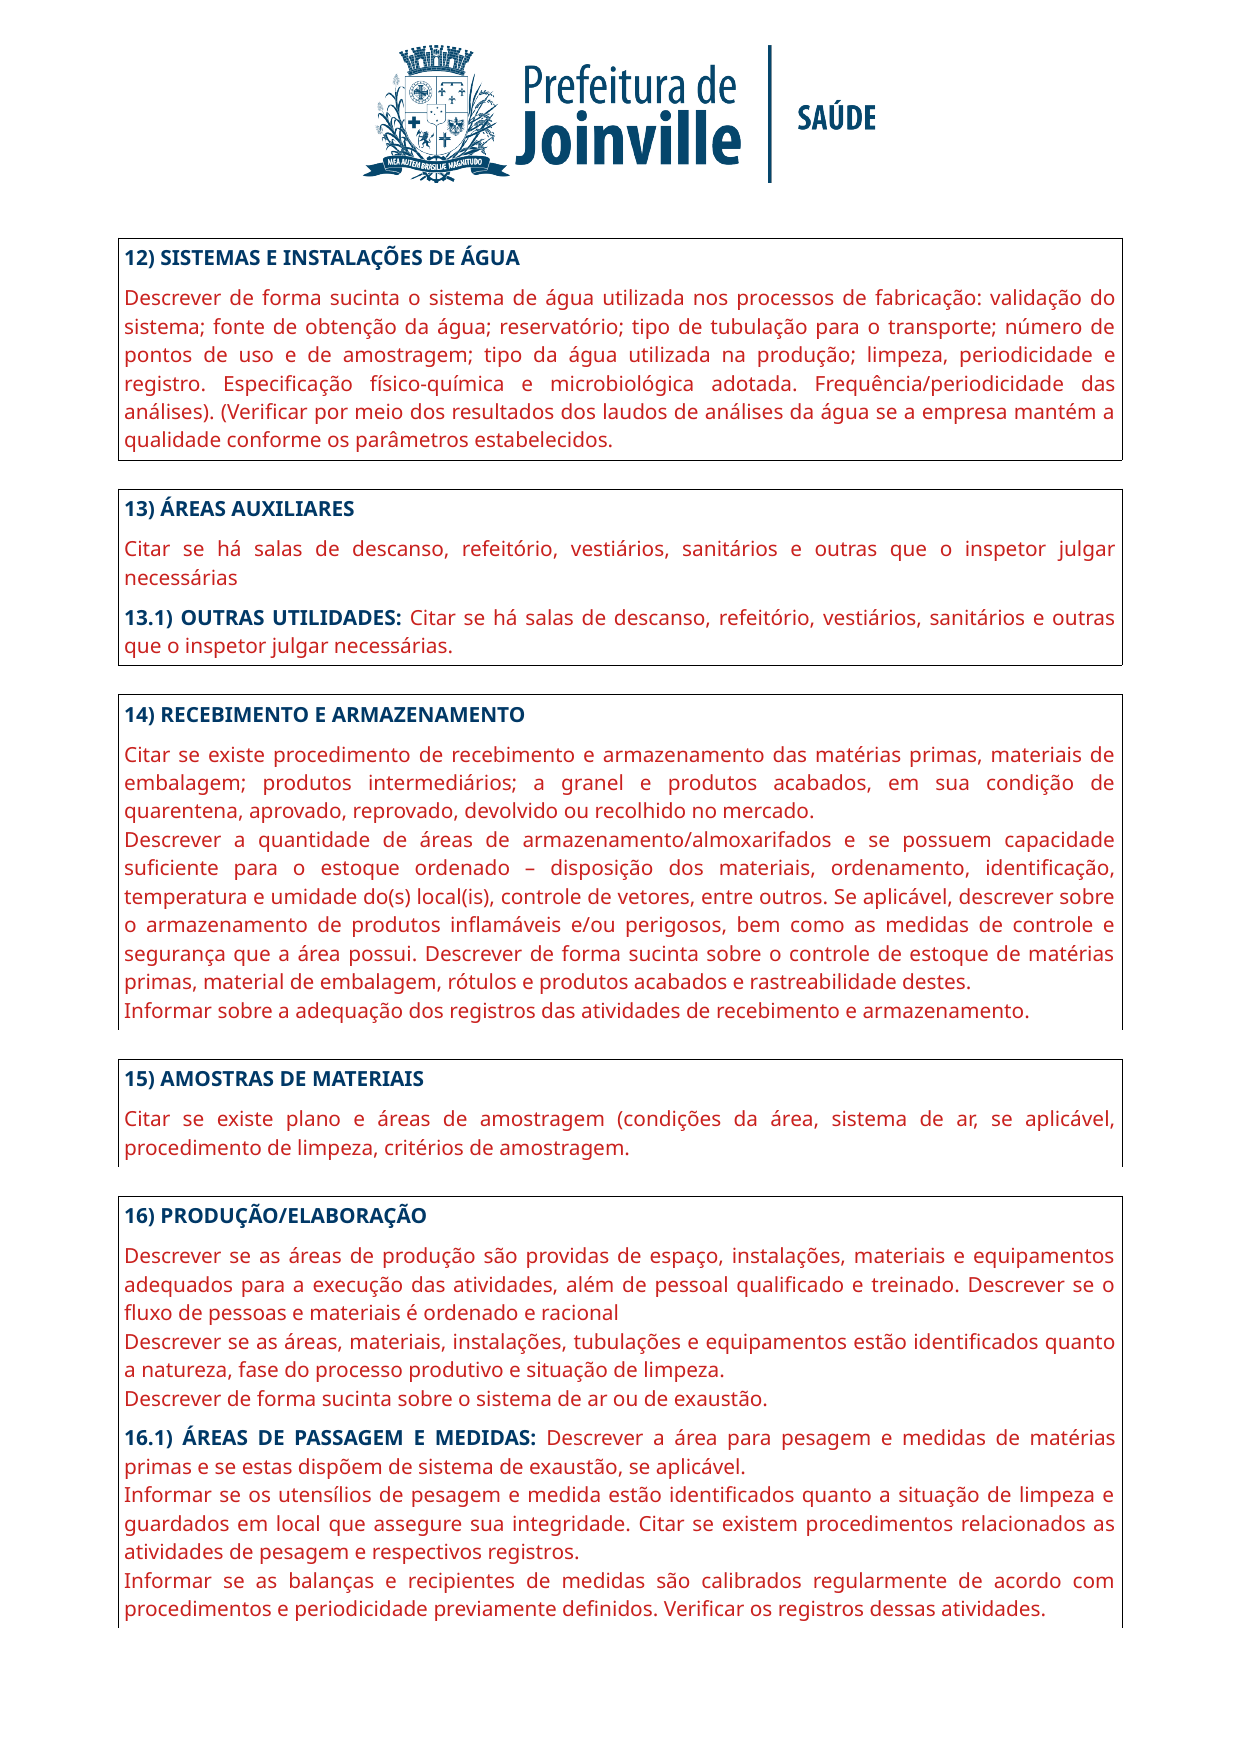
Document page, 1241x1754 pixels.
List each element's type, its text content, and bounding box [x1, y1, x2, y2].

table_cell Descrever se as áreas de produção são providas de espaço, instalações, materiais e equipamentos adequados para a execução das atividades, além de pessoal qualificado e treinado. Descrever se o fluxo de pessoas e materiais é ordenado e racional Descrever se as áreas, materiais, instalações, tubulações e equipamentos estão identificados quanto a natureza, fase do processo produtivo e situação de limpeza. Descrever de forma sucinta sobre o sistema de ar ou de exaustão. [119, 1236, 1122, 1418]
picture [362, 45, 876, 183]
table_cell Citar se existe plano e áreas de amostragem (condições da área, sistema de ar, se aplicável, procedimento de limpeza, critérios de amostragem. [119, 1099, 1122, 1167]
table_cell Citar se existe procedimento de recebimento e armazenamento das matérias primas, materiais de embalagem; produtos intermediários; a granel e produtos acabados, em sua condição de quarentena, aprovado, reprovado, devolvido ou recolhido no mercado. Descrever a quantidade de áreas de armazenamento/almoxarifados e se possuem capacidade suficiente para o estoque ordenado – disposição dos materiais, ordenamento, identificação, temperatura e umidade do(s) local(is), controle de vetores, entre outros. Se aplicável, descrever sobre o armazenamento de produtos inflamáveis e/ou perigosos, bem como as medidas de controle e segurança que a área possui. Descrever de forma sucinta sobre o controle de estoque de matérias primas, material de embalagem, rótulos e produtos acabados e rastreabilidade destes. Informar sobre a adequação dos registros das atividades de recebimento e armazenamento. [119, 734, 1122, 1030]
table_cell 13.1) OUTRAS UTILIDADES: Citar se há salas de descanso, refeitório, vestiários, sanitários e outras que o inspetor julgar necessárias. [119, 597, 1122, 665]
table_header 12) SISTEMAS E INSTALAÇÕES DE ÁGUA [119, 239, 1122, 278]
table_cell Descrever de forma sucinta o sistema de água utilizada nos processos de fabricação: validação do sistema; fonte de obtenção da água; reservatório; tipo de tubulação para o transporte; número de pontos de uso e de amostragem; tipo da água utilizada na produção; limpeza, periodicidade e registro. Especificação físico-química e microbiológica adotada. Frequência/periodicidade das análises). (Verificar por meio dos resultados dos laudos de análises da água se a empresa mantém a qualidade conforme os parâmetros estabelecidos. [119, 278, 1122, 460]
table_header 13) ÁREAS AUXILIARES [119, 490, 1122, 528]
table_header 16) PRODUÇÃO/ELABORAÇÃO [119, 1197, 1122, 1236]
table_header 15) AMOSTRAS DE MATERIAIS [119, 1060, 1122, 1099]
table_cell 16.1) ÁREAS DE PASSAGEM E MEDIDAS: Descrever a área para pesagem e medidas de matérias primas e se estas dispõem de sistema de exaustão, se aplicável. Informar se os utensílios de pesagem e medida estão identificados quanto a situação de limpeza e guardados em local que assegure sua integridade. Citar se existem procedimentos relacionados as atividades de pesagem e respectivos registros. Informar se as balanças e recipientes de medidas são calibrados regularmente de acordo com procedimentos e periodicidade previamente definidos. Verificar os registros dessas atividades. [119, 1418, 1122, 1628]
table_cell Citar se há salas de descanso, refeitório, vestiários, sanitários e outras que o inspetor julgar necessárias [119, 529, 1122, 597]
table_header 14) RECEBIMENTO E ARMAZENAMENTO [119, 695, 1122, 734]
